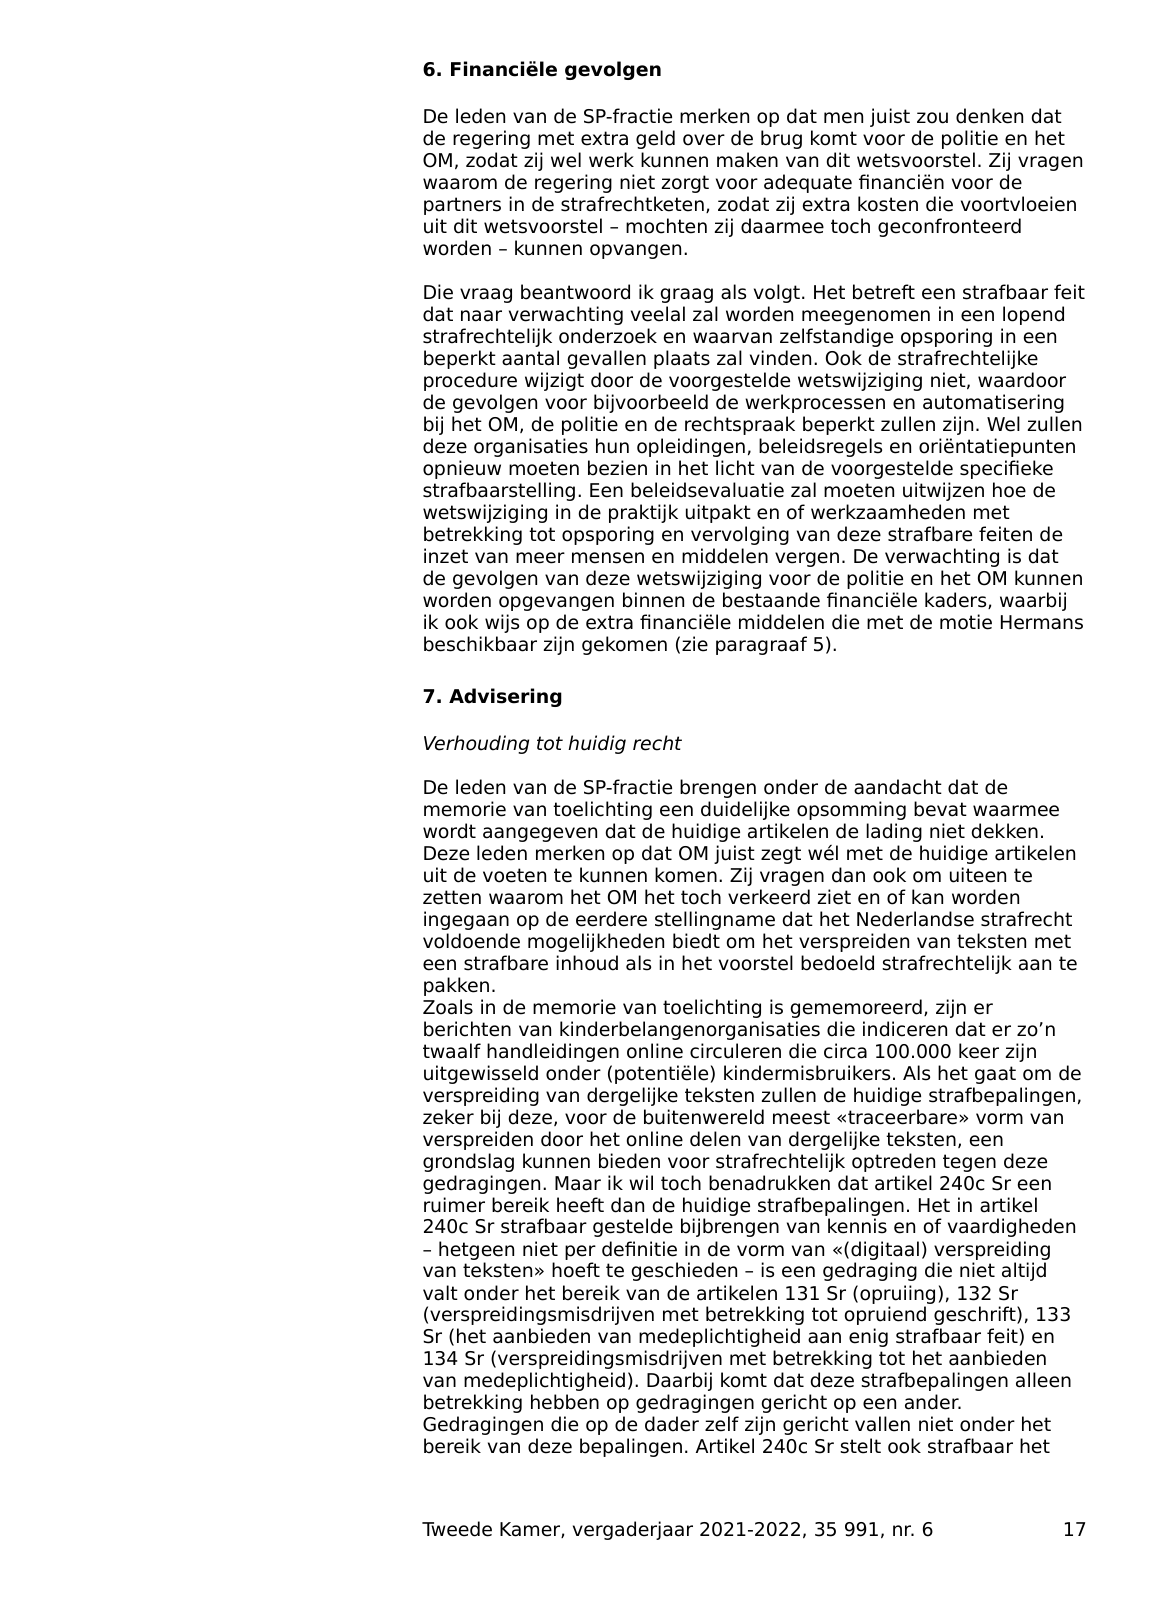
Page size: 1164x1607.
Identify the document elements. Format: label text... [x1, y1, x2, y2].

text Zoals in de memorie van toelichting is gememoreerd, zijn er berichten van kinderbelangenorganisaties die indiceren dat er zo’n twaalf handleidingen online circuleren die circa 100.000 keer zijn uitgewisseld onder (potentiële) kindermisbruikers. Als het gaat om de verspreiding van dergelijke teksten zullen de huidige strafbepalingen, zeker bij deze, voor de buitenwereld meest «traceerbare» vorm van verspreiden door het online delen van dergelijke teksten, een grondslag kunnen bieden voor strafrechtelijk optreden tegen deze gedragingen. Maar ik wil toch benadrukken dat artikel 240c Sr een ruimer bereik heeft dan de huidige strafbepalingen. Het in artikel 240c Sr strafbaar gestelde bijbrengen van kennis en of vaardigheden – hetgeen niet per definitie in de vorm van «(digitaal) verspreiding van teksten» hoeft te geschieden – is een gedraging die niet altijd valt onder het bereik van de artikelen 131 Sr (opruiing), 132 Sr (verspreidingsmisdrijven met betrekking tot opruiend geschrift), 133 Sr (het aanbieden van medeplichtigheid aan enig strafbaar feit) en 134 Sr (verspreidingsmisdrijven met betrekking tot het aanbieden van medeplichtigheid). Daarbij komt dat deze strafbepalingen alleen betrekking hebben op gedragingen gericht op een ander. Gedragingen die op de dader zelf zijn gericht vallen niet onder het bereik van deze bepalingen. Artikel 240c Sr stelt ook strafbaar het [422, 997, 1087, 1458]
text De leden van de SP-fractie brengen onder de aandacht dat de memorie van toelichting een duidelijke opsomming bevat waarmee wordt aangegeven dat de huidige artikelen de lading niet dekken. Deze leden merken op dat OM juist zegt wél met de huidige artikelen uit de voeten te kunnen komen. Zij vragen dan ook om uiteen te zetten waarom het OM het toch verkeerd ziet en of kan worden ingegaan op de eerdere stellingname dat het Nederlandse strafrecht voldoende mogelijkheden biedt om het verspreiden van teksten met een strafbare inhoud als in het voorstel bedoeld strafrechtelijk aan te pakken. [422, 777, 1087, 997]
subtitle 6. Financiële gevolgen [422, 59, 1087, 81]
subtitle Verhouding tot huidig recht [422, 733, 1087, 755]
text De leden van de SP-fractie merken op dat men juist zou denken dat de regering met extra geld over de brug komt voor de politie en het OM, zodat zij wel werk kunnen maken van dit wetsvoorstel. Zij vragen waarom de regering niet zorgt voor adequate financiën voor de partners in de strafrechtketen, zodat zij extra kosten die voortvloeien uit dit wetsvoorstel – mochten zij daarmee toch geconfronteerd worden – kunnen opvangen. [422, 106, 1087, 260]
text Die vraag beantwoord ik graag als volgt. Het betreft een strafbaar feit dat naar verwachting veelal zal worden meegenomen in een lopend strafrechtelijk onderzoek en waarvan zelfstandige opsporing in een beperkt aantal gevallen plaats zal vinden. Ook de strafrechtelijke procedure wijzigt door de voorgestelde wetswijziging niet, waardoor de gevolgen voor bijvoorbeeld de werkprocessen en automatisering bij het OM, de politie en de rechtspraak beperkt zullen zijn. Wel zullen deze organisaties hun opleidingen, beleidsregels en oriëntatiepunten opnieuw moeten bezien in het licht van de voorgestelde specifieke strafbaarstelling. Een beleidsevaluatie zal moeten uitwijzen hoe de wetswijziging in de praktijk uitpakt en of werkzaamheden met betrekking tot opsporing en vervolging van deze strafbare feiten de inzet van meer mensen en middelen vergen. De verwachting is dat de gevolgen van deze wetswijziging voor de politie en het OM kunnen worden opgevangen binnen de bestaande financiële kaders, waarbij ik ook wijs op de extra financiële middelen die met de motie Hermans beschikbaar zijn gekomen (zie paragraaf 5). [422, 282, 1087, 656]
subtitle 7. Advisering [422, 686, 1087, 708]
